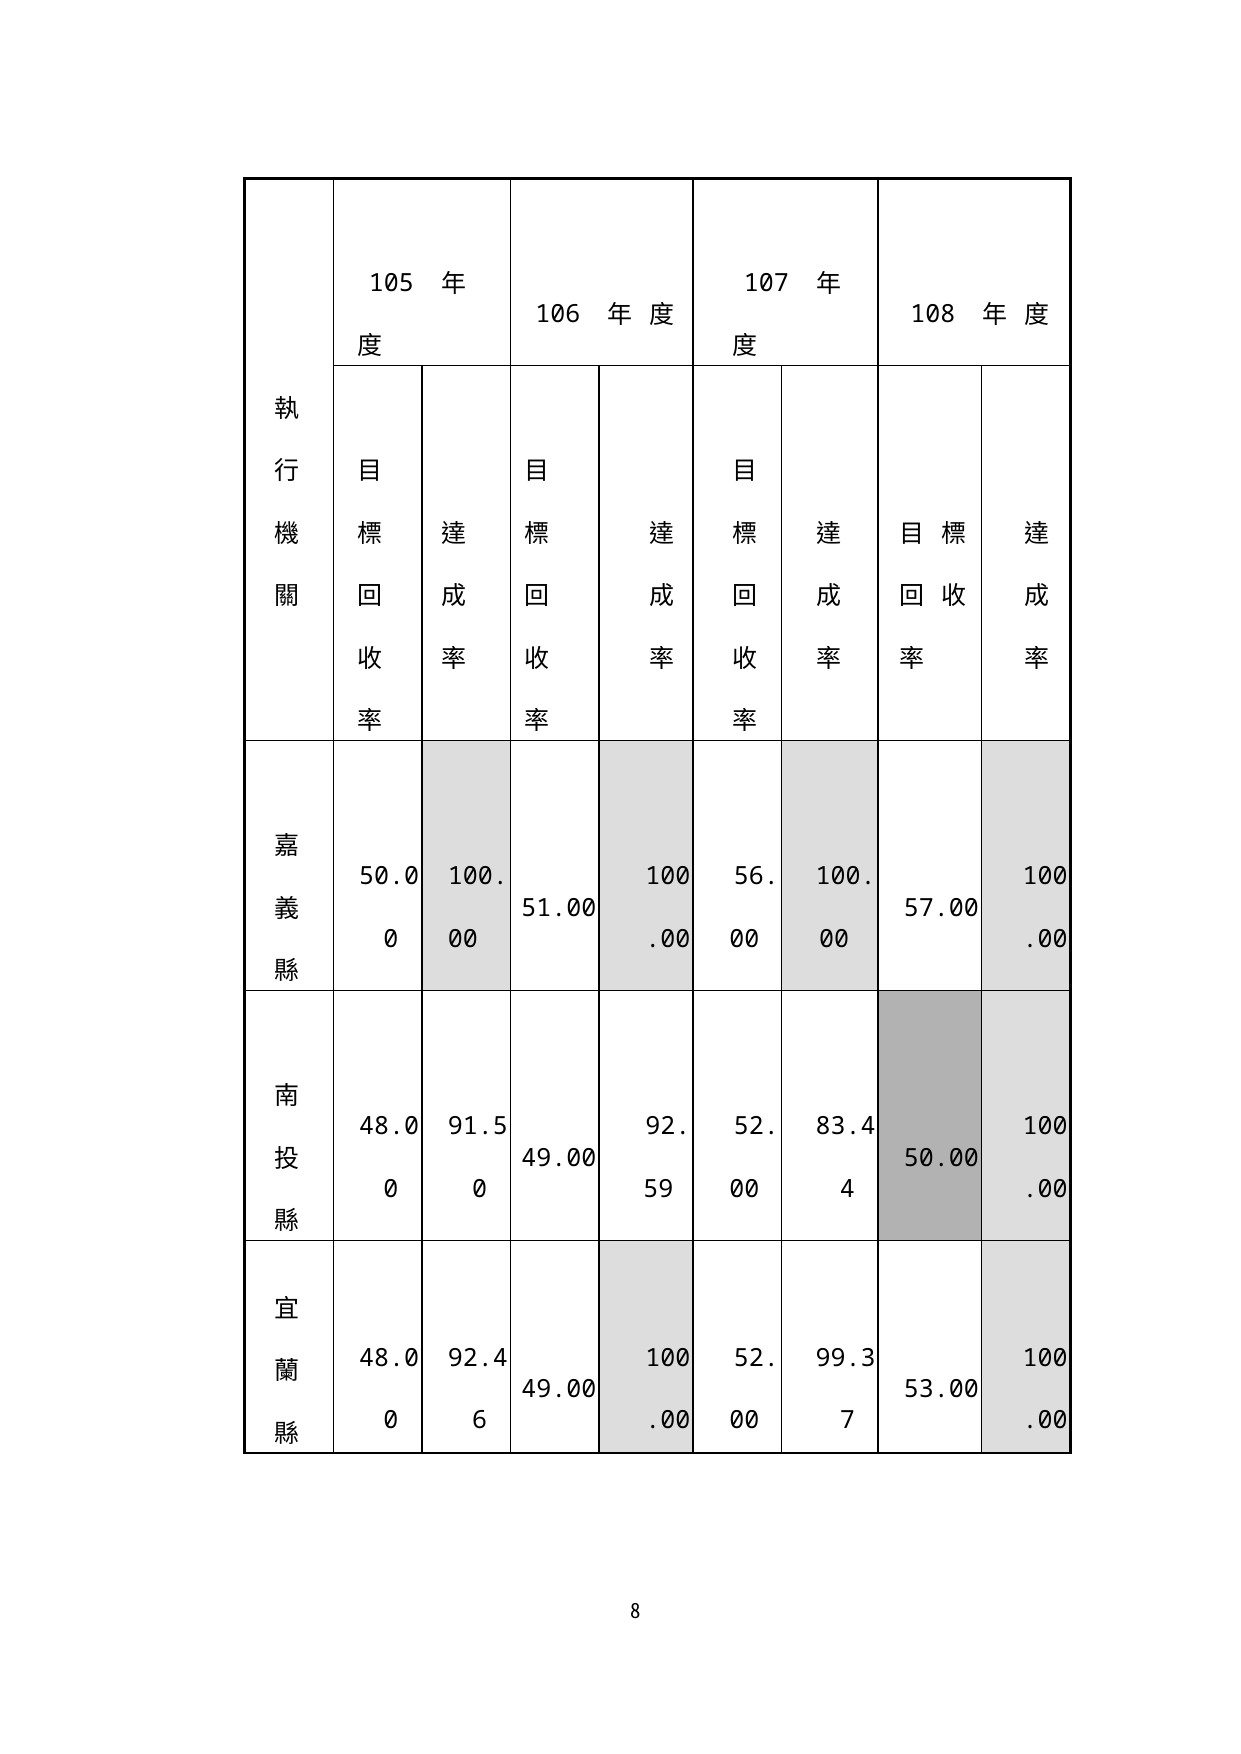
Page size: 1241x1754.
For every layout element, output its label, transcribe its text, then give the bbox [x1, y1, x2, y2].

table_cell 100.00 [600, 1241, 692, 1452]
table_cell 51.00 [511, 741, 598, 990]
table_cell 達成率 [423, 366, 510, 740]
table_cell 達成率 [982, 366, 1069, 740]
table_cell 目標回收率 [334, 366, 421, 740]
table_cell 48.00 [334, 1241, 421, 1452]
table_cell 100.00 [782, 741, 877, 990]
table_header 106年度 [511, 180, 692, 365]
table_cell 99.37 [782, 1241, 877, 1452]
table_cell 92.46 [423, 1241, 510, 1452]
table_cell 100.00 [982, 1241, 1069, 1452]
table_cell 50.00 [334, 741, 421, 990]
table_cell 49.00 [511, 1241, 598, 1452]
table_cell 達成率 [782, 366, 877, 740]
table_cell 57.00 [879, 741, 981, 990]
table_cell 100.00 [600, 741, 692, 990]
table_cell 56.00 [694, 741, 781, 990]
table_cell 52.00 [694, 1241, 781, 1452]
table_cell 50.00 [879, 991, 981, 1240]
table_cell 53.00 [879, 1241, 981, 1452]
table_cell 49.00 [511, 991, 598, 1240]
table_header 執行機關 [246, 180, 333, 740]
table_cell 達成率 [600, 366, 692, 740]
table_header 107年度 [694, 180, 877, 365]
table_cell 嘉義縣 [246, 741, 333, 990]
table_header 105年度 [334, 180, 510, 365]
table_cell 宜蘭縣 [246, 1241, 333, 1452]
table_cell 目標回收率 [511, 366, 598, 740]
table_cell 目標回收率 [694, 366, 781, 740]
table_cell 100.00 [982, 991, 1069, 1240]
table_cell 91.50 [423, 991, 510, 1240]
table_cell 100.00 [982, 741, 1069, 990]
table_cell 48.00 [334, 991, 421, 1240]
table_cell 南投縣 [246, 991, 333, 1240]
table_cell 92.59 [600, 991, 692, 1240]
table_cell 83.44 [782, 991, 877, 1240]
table_cell 目標回收率 [879, 366, 981, 740]
table_cell 52.00 [694, 991, 781, 1240]
table_cell 100.00 [423, 741, 510, 990]
table_header 108年度 [879, 180, 1069, 365]
